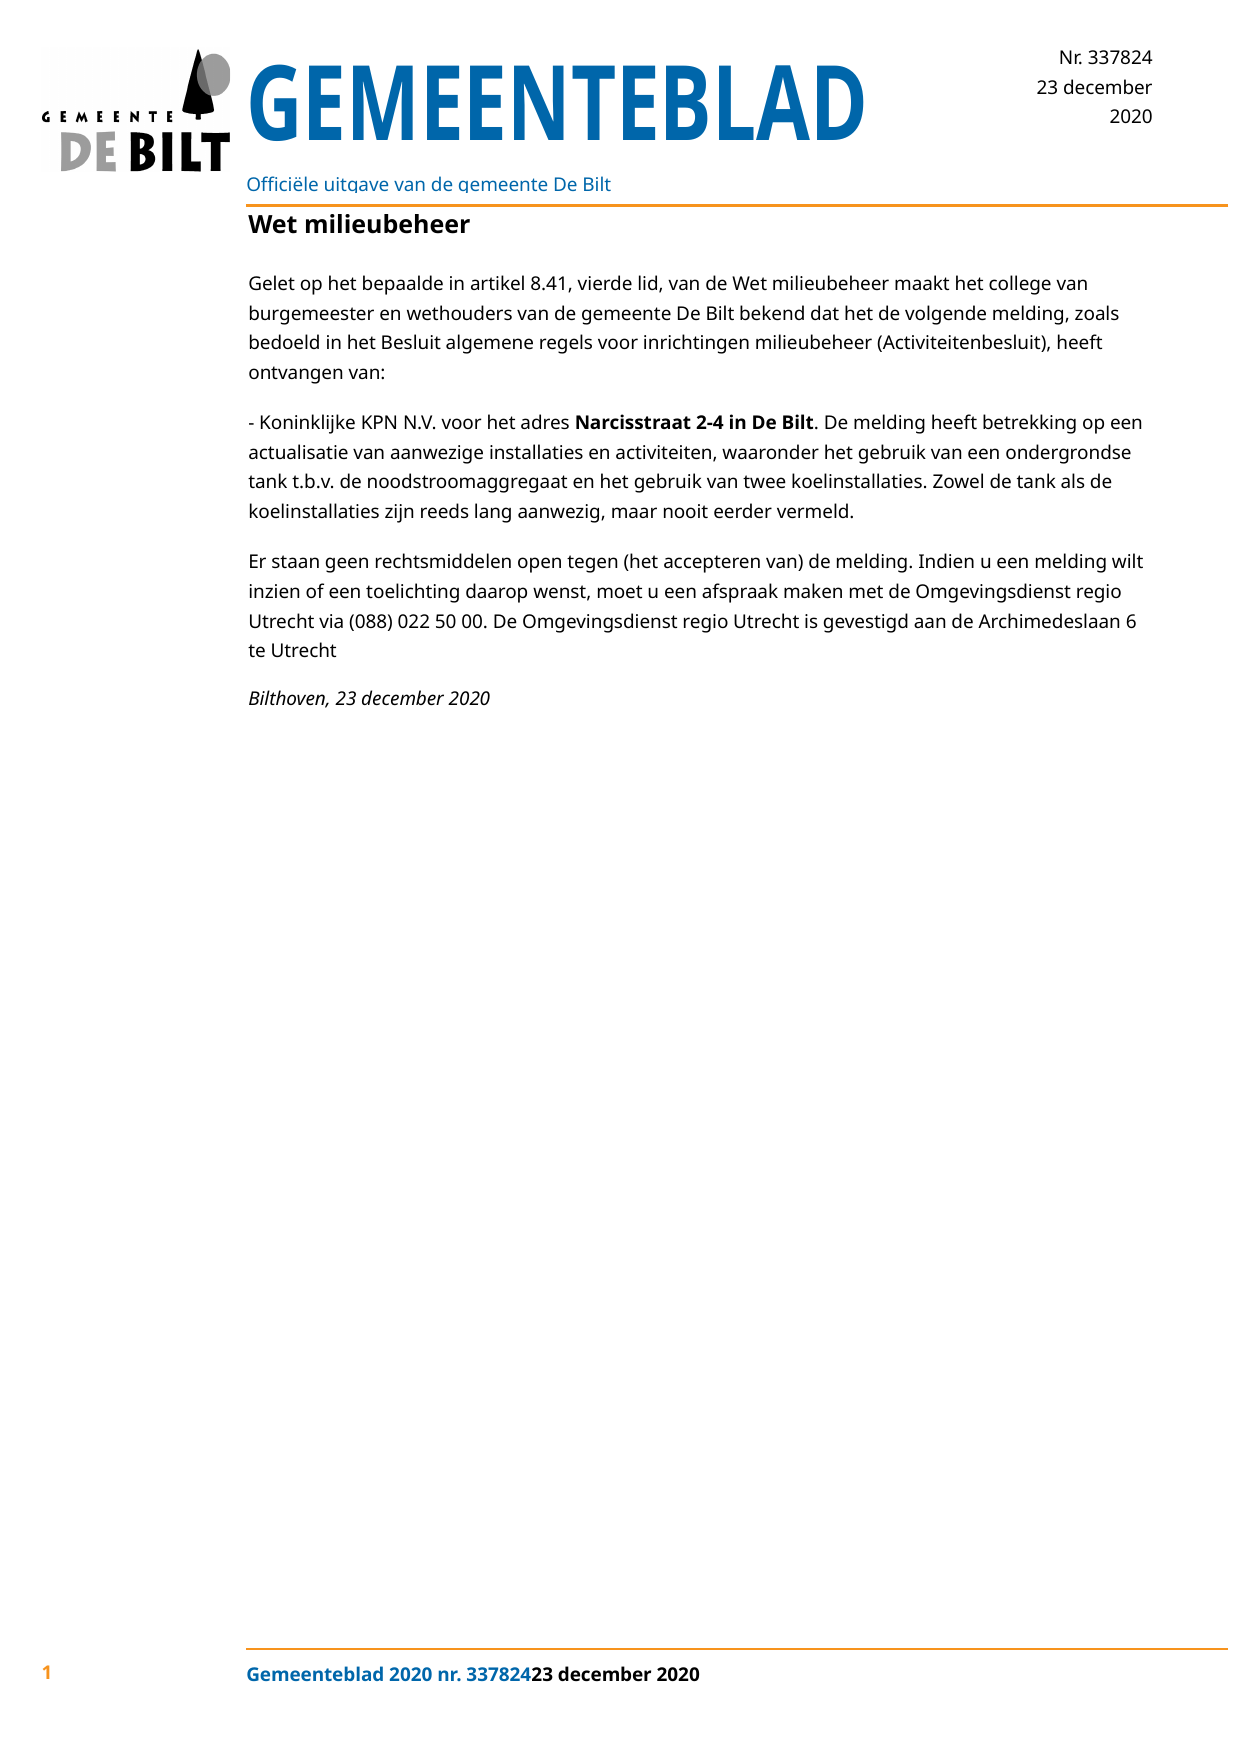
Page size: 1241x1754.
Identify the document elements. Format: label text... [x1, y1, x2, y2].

text Gelet op het bepaalde in artikel 8.41, vierde lid, van de Wet milieubeheer maakt het college van burgemeester en wethouders van de gemeente De Bilt bekend dat het de volgende melding, zoals bedoeld in het Besluit algemene regels voor inrichtingen milieubeheer (Activiteitenbesluit), heeft ontvangen van: [248, 270, 1152, 385]
text Wet milieubeheer [248, 207, 1152, 241]
text Er staan geen rechtsmiddelen open tegen (het accepteren van) de melding. Indien u een melding wilt inzien of een toelichting daarop wenst, moet u een afspraak maken met de Omgevingsdienst regio Utrecht via (088) 022 50 00. De Omgevingsdienst regio Utrecht is gevestigd aan de Archimedeslaan 6 te Utrecht [248, 549, 1152, 663]
text Bilthoven, 23 december 2020 [248, 685, 1152, 711]
text - Koninklijke KPN N.V. voor het adres Narcisstraat 2-4 in De Bilt. De melding heeft betrekking op een actualisatie van aanwezige installaties en activiteiten, waaronder het gebruik van een ondergrondse tank t.b.v. de noodstroomaggregaat en het gebruik van twee koelinstallaties. Zowel de tank als de koelinstallaties zijn reeds lang aanwezig, maar nooit eerder vermeld. [248, 409, 1152, 524]
picture [41, 47, 231, 172]
